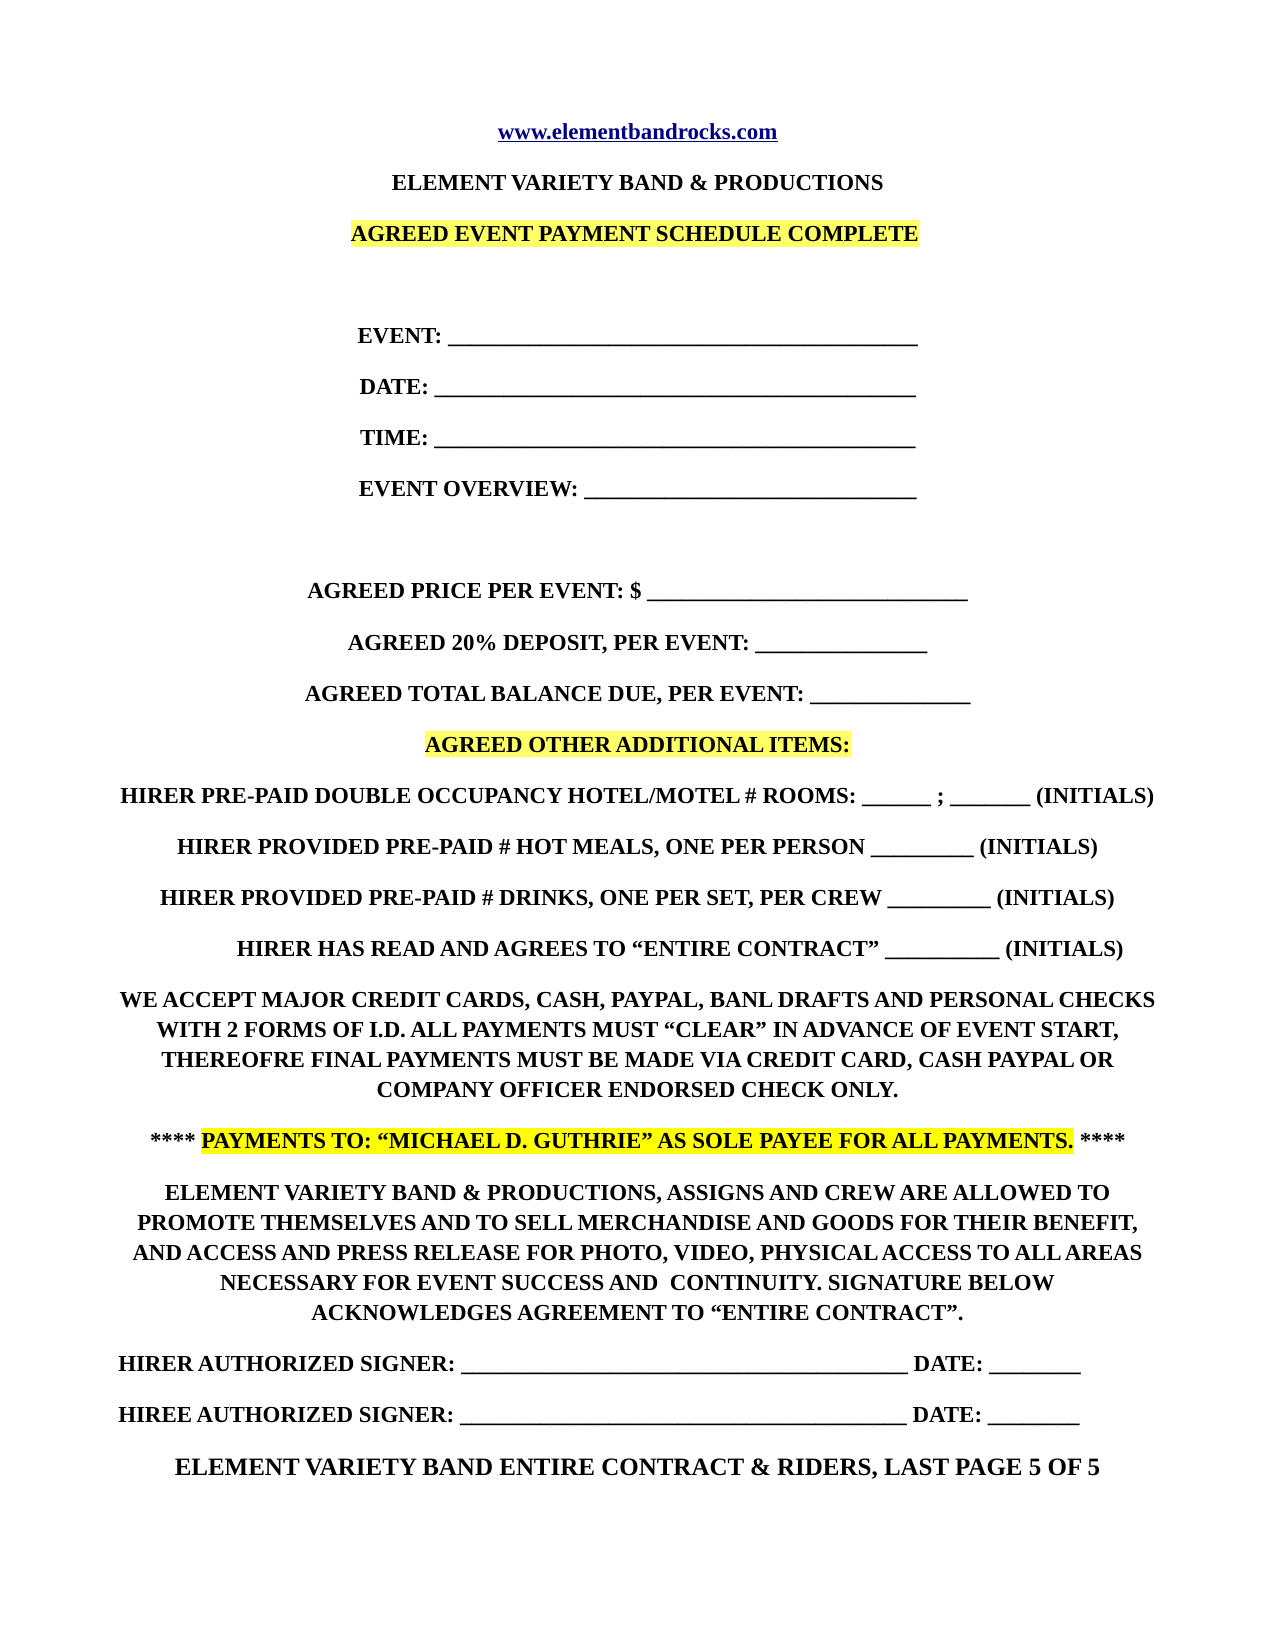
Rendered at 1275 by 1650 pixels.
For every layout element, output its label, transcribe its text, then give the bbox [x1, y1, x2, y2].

text AGREED 20% DEPOSIT, PER EVENT: _______________ [118, 628, 1157, 655]
text DATE: __________________________________________ [118, 373, 1157, 400]
text HIRER PROVIDED PRE-PAID # HOT MEALS, ONE PER PERSON _________ (INITIALS) [118, 833, 1157, 859]
text HIRER HAS READ AND AGREES TO “ENTIRE CONTRACT” __________ (INITIALS) [118, 935, 1157, 961]
text TIME: __________________________________________ [118, 424, 1157, 451]
text ELEMENT VARIETY BAND & PRODUCTIONS [118, 169, 1157, 196]
text AGREED PRICE PER EVENT: $ ____________________________ [118, 577, 1157, 604]
text WE ACCEPT MAJOR CREDIT CARDS, CASH, PAYPAL, BANL DRAFTS AND PERSONAL CHECKS WITH 2 FORMS OF I.D. ALL PAYMENTS MUST “CLEAR” IN ADVANCE OF EVENT START, THEREOFRE FINAL PAYMENTS MUST BE MADE VIA CREDIT CARD, CASH PAYPAL OR COMPANY OFFICER ENDORSED CHECK ONLY. [118, 986, 1157, 1103]
text AGREED OTHER ADDITIONAL ITEMS: [118, 731, 1157, 757]
text EVENT: _________________________________________ [118, 322, 1157, 349]
text AGREED TOTAL BALANCE DUE, PER EVENT: ______________ [118, 679, 1157, 706]
text ELEMENT VARIETY BAND & PRODUCTIONS, ASSIGNS AND CREW ARE ALLOWED TO PROMOTE THEMSELVES AND TO SELL MERCHANDISE AND GOODS FOR THEIR BENEFIT, AND ACCESS AND PRESS RELEASE FOR PHOTO, VIDEO, PHYSICAL ACCESS TO ALL AREAS NECESSARY FOR EVENT SUCCESS AND CONTINUITY. SIGNATURE BELOW ACKNOWLEDGES AGREEMENT TO “ENTIRE CONTRACT”. [118, 1178, 1157, 1326]
text EVENT OVERVIEW: _____________________________ [118, 475, 1157, 502]
text **** PAYMENTS TO: “MICHAEL D. GUTHRIE” AS SOLE PAYEE FOR ALL PAYMENTS. **** [118, 1127, 1157, 1154]
text HIRER PRE-PAID DOUBLE OCCUPANCY HOTEL/MOTEL # ROOMS: ______ ; _______ (INITIALS) [118, 782, 1157, 808]
text HIREE AUTHORIZED SIGNER: _______________________________________ DATE: ________ [118, 1401, 1157, 1428]
text HIRER PROVIDED PRE-PAID # DRINKS, ONE PER SET, PER CREW _________ (INITIALS) [118, 884, 1157, 910]
text AGREED EVENT PAYMENT SCHEDULE COMPLETE [118, 220, 1157, 247]
text www.elementbandrocks.com [118, 118, 1157, 144]
text ELEMENT VARIETY BAND ENTIRE CONTRACT & RIDERS, LAST PAGE 5 OF 5 [118, 1452, 1157, 1481]
text HIRER AUTHORIZED SIGNER: _______________________________________ DATE: ________ [118, 1350, 1157, 1377]
